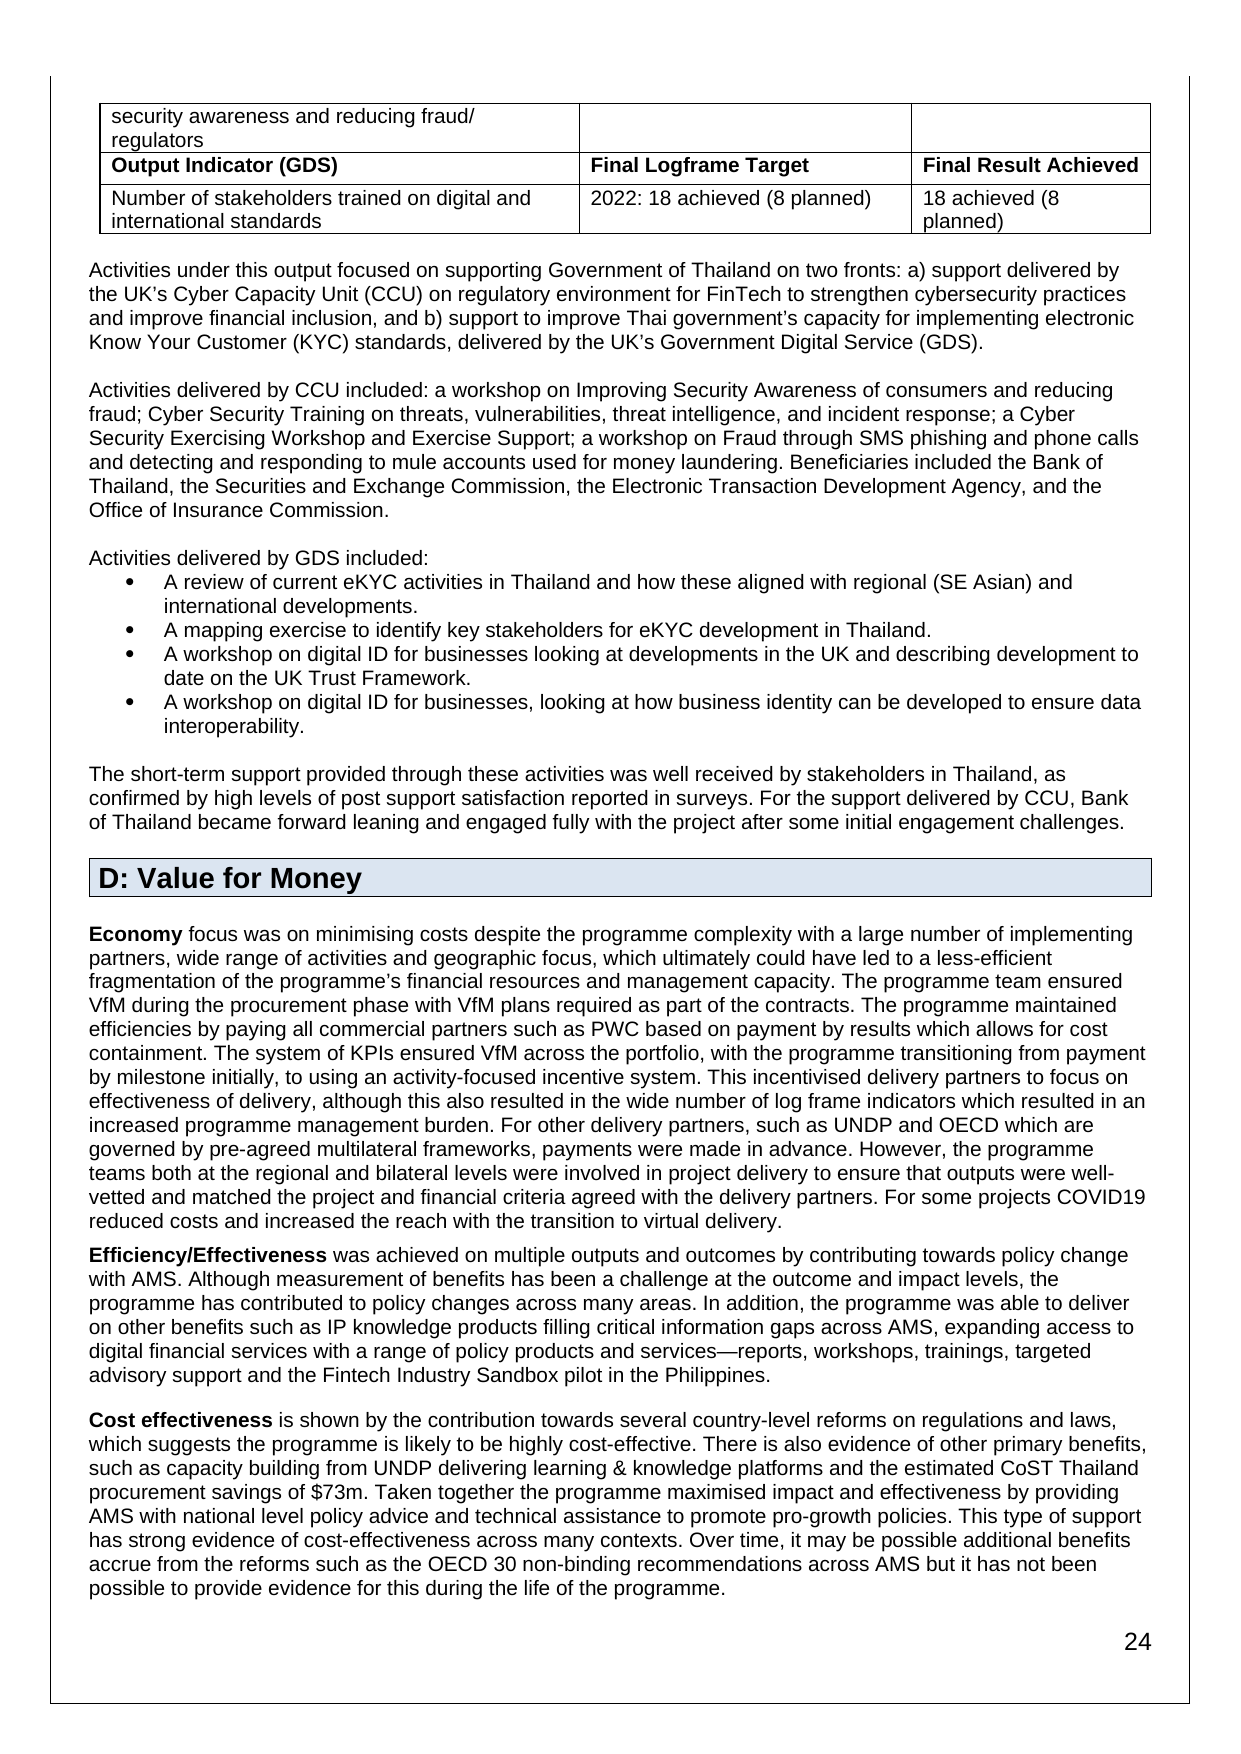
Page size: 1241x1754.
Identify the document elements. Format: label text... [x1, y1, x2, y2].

text The short-term support provided through these activities was well received by stakeholders in Thailand, as confirmed by high levels of post support satisfaction reported in surveys. For the support delivered by CCU, Bank of Thailand became forward leaning and engaged fully with the project after some initial engagement challenges. [89, 762, 1152, 834]
text Efficiency/Effectiveness was achieved on multiple outputs and outcomes by contributing towards policy change with AMS. Although measurement of benefits has been a challenge at the outcome and impact levels, the programme has contributed to policy changes across many areas. In addition, the programme was able to deliver on other benefits such as IP knowledge products filling critical information gaps across AMS, expanding access to digital financial services with a range of policy products and services—reports, workshops, trainings, targeted advisory support and the Fintech Industry Sandbox pilot in the Philippines. [89, 1243, 1152, 1387]
table_cell 2022: 18 achieved (8 planned) [580, 185, 911, 233]
list A mapping exercise to identify key stakeholders for eKYC development in Thailand. [126, 618, 1152, 642]
text Activities delivered by GDS included: [89, 546, 1152, 570]
list A review of current eKYC activities in Thailand and how these aligned with regional (SE Asian) and international developments. [126, 570, 1152, 618]
table_cell Number of stakeholders trained on digital and international standards [101, 185, 579, 233]
table_cell Final Result Achieved [912, 153, 1150, 184]
table_cell Output Indicator (GDS) [101, 153, 579, 184]
table_cell 18 achieved (8 planned) [912, 185, 1150, 233]
table_cell Final Logframe Target [580, 153, 911, 184]
list A workshop on digital ID for businesses, looking at how business identity can be developed to ensure data interoperability. [126, 690, 1152, 738]
text Activities under this output focused on supporting Government of Thailand on two fronts: a) support delivered by the UK’s Cyber Capacity Unit (CCU) on regulatory environment for FinTech to strengthen cybersecurity practices and improve financial inclusion, and b) support to improve Thai government’s capacity for implementing electronic Know Your Customer (KYC) standards, delivered by the UK’s Government Digital Service (GDS). [89, 258, 1152, 354]
text Economy focus was on minimising costs despite the programme complexity with a large number of implementing partners, wide range of activities and geographic focus, which ultimately could have led to a less-efficient fragmentation of the programme’s financial resources and management capacity. The programme team ensured VfM during the procurement phase with VfM plans required as part of the contracts. The programme maintained efficiencies by paying all commercial partners such as PWC based on payment by results which allows for cost containment. The system of KPIs ensured VfM across the portfolio, with the programme transitioning from payment by milestone initially, to using an activity-focused incentive system. This incentivised delivery partners to focus on effectiveness of delivery, although this also resulted in the wide number of log frame indicators which resulted in an increased programme management burden. For other delivery partners, such as UNDP and OECD which are governed by pre-agreed multilateral frameworks, payments were made in advance. However, the programme teams both at the regional and bilateral levels were involved in project delivery to ensure that outputs were well-vetted and matched the project and financial criteria agreed with the delivery partners. For some projects COVID19 reduced costs and increased the reach with the transition to virtual delivery. [89, 921, 1152, 1233]
text Cost effectiveness is shown by the contribution towards several country-level reforms on regulations and laws, which suggests the programme is likely to be highly cost-effective. There is also evidence of other primary benefits, such as capacity building from UNDP delivering learning & knowledge platforms and the estimated CoST Thailand procurement savings of $73m. Taken together the programme maximised impact and effectiveness by providing AMS with national level policy advice and technical assistance to promote pro-growth policies. This type of support has strong evidence of cost-effectiveness across many contexts. Over time, it may be possible additional benefits accrue from the reforms such as the OECD 30 non-binding recommendations across AMS but it has not been possible to provide evidence for this during the life of the programme. [89, 1408, 1152, 1599]
table_cell [912, 104, 1150, 152]
table_cell [580, 104, 911, 152]
text Activities delivered by CCU included: a workshop on Improving Security Awareness of consumers and reducing fraud; Cyber Security Training on threats, vulnerabilities, threat intelligence, and incident response; a Cyber Security Exercising Workshop and Exercise Support; a workshop on Fraud through SMS phishing and phone calls and detecting and responding to mule accounts used for money laundering. Beneficiaries included the Bank of Thailand, the Securities and Exchange Commission, the Electronic Transaction Development Agency, and the Office of Insurance Commission. [89, 378, 1152, 522]
list A workshop on digital ID for businesses looking at developments in the UK and describing development to date on the UK Trust Framework. [126, 642, 1152, 690]
text D: Value for Money [90, 859, 1151, 896]
table_cell security awareness and reducing fraud/ regulators [101, 104, 579, 152]
